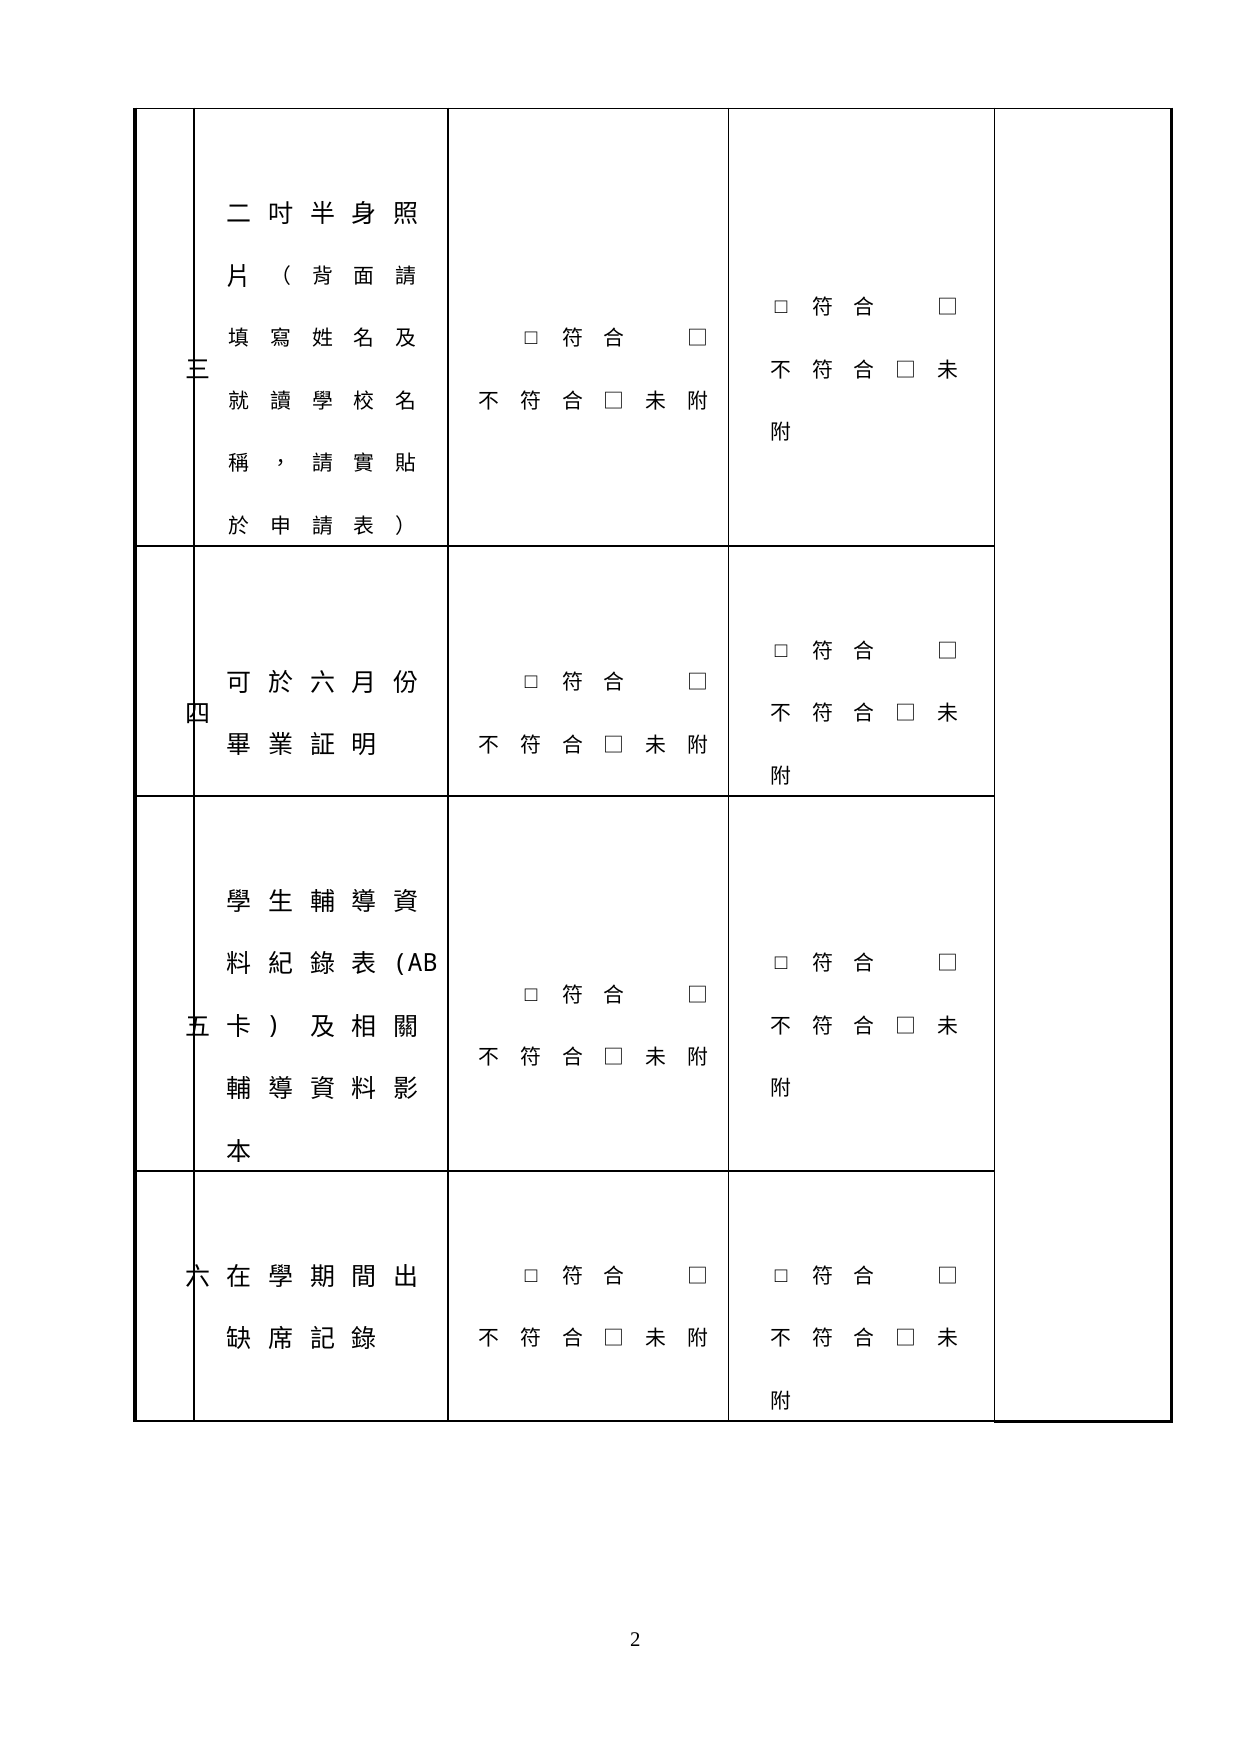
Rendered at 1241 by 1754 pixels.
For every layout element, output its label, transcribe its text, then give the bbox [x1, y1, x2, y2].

table_cell 學生輔導資料紀錄表(AB卡) 及相關輔導資料影本 [195, 797, 447, 1170]
table_cell 三 [137, 109, 193, 545]
table_cell 在學期間出缺席記錄 [195, 1172, 447, 1420]
table_cell 二吋半身照片（背面請填寫姓名及就讀學校名稱，請實貼於申請表） [195, 109, 447, 545]
table_cell □符合 □不符合□未附 [449, 547, 728, 795]
table_cell □符合 □不符合□未附 [449, 109, 728, 545]
table_cell □符合 □不符合□未附 [729, 1172, 994, 1420]
table_cell □符合 □不符合□未附 [729, 797, 994, 1170]
table_cell 可於六月份畢業証明 [195, 547, 447, 795]
table_cell □符合 □不符合□未附 [729, 547, 994, 795]
table_cell 六 [137, 1172, 193, 1420]
table_cell 五 [137, 797, 193, 1170]
table_cell [995, 109, 1170, 1420]
table_cell □符合 □不符合□未附 [449, 797, 728, 1170]
table_cell 四 [137, 547, 193, 795]
table_cell 四 [189, 705, 193, 719]
table_cell □符合 □不符合□未附 [729, 109, 994, 545]
table_cell □符合 □不符合□未附 [449, 1172, 728, 1420]
